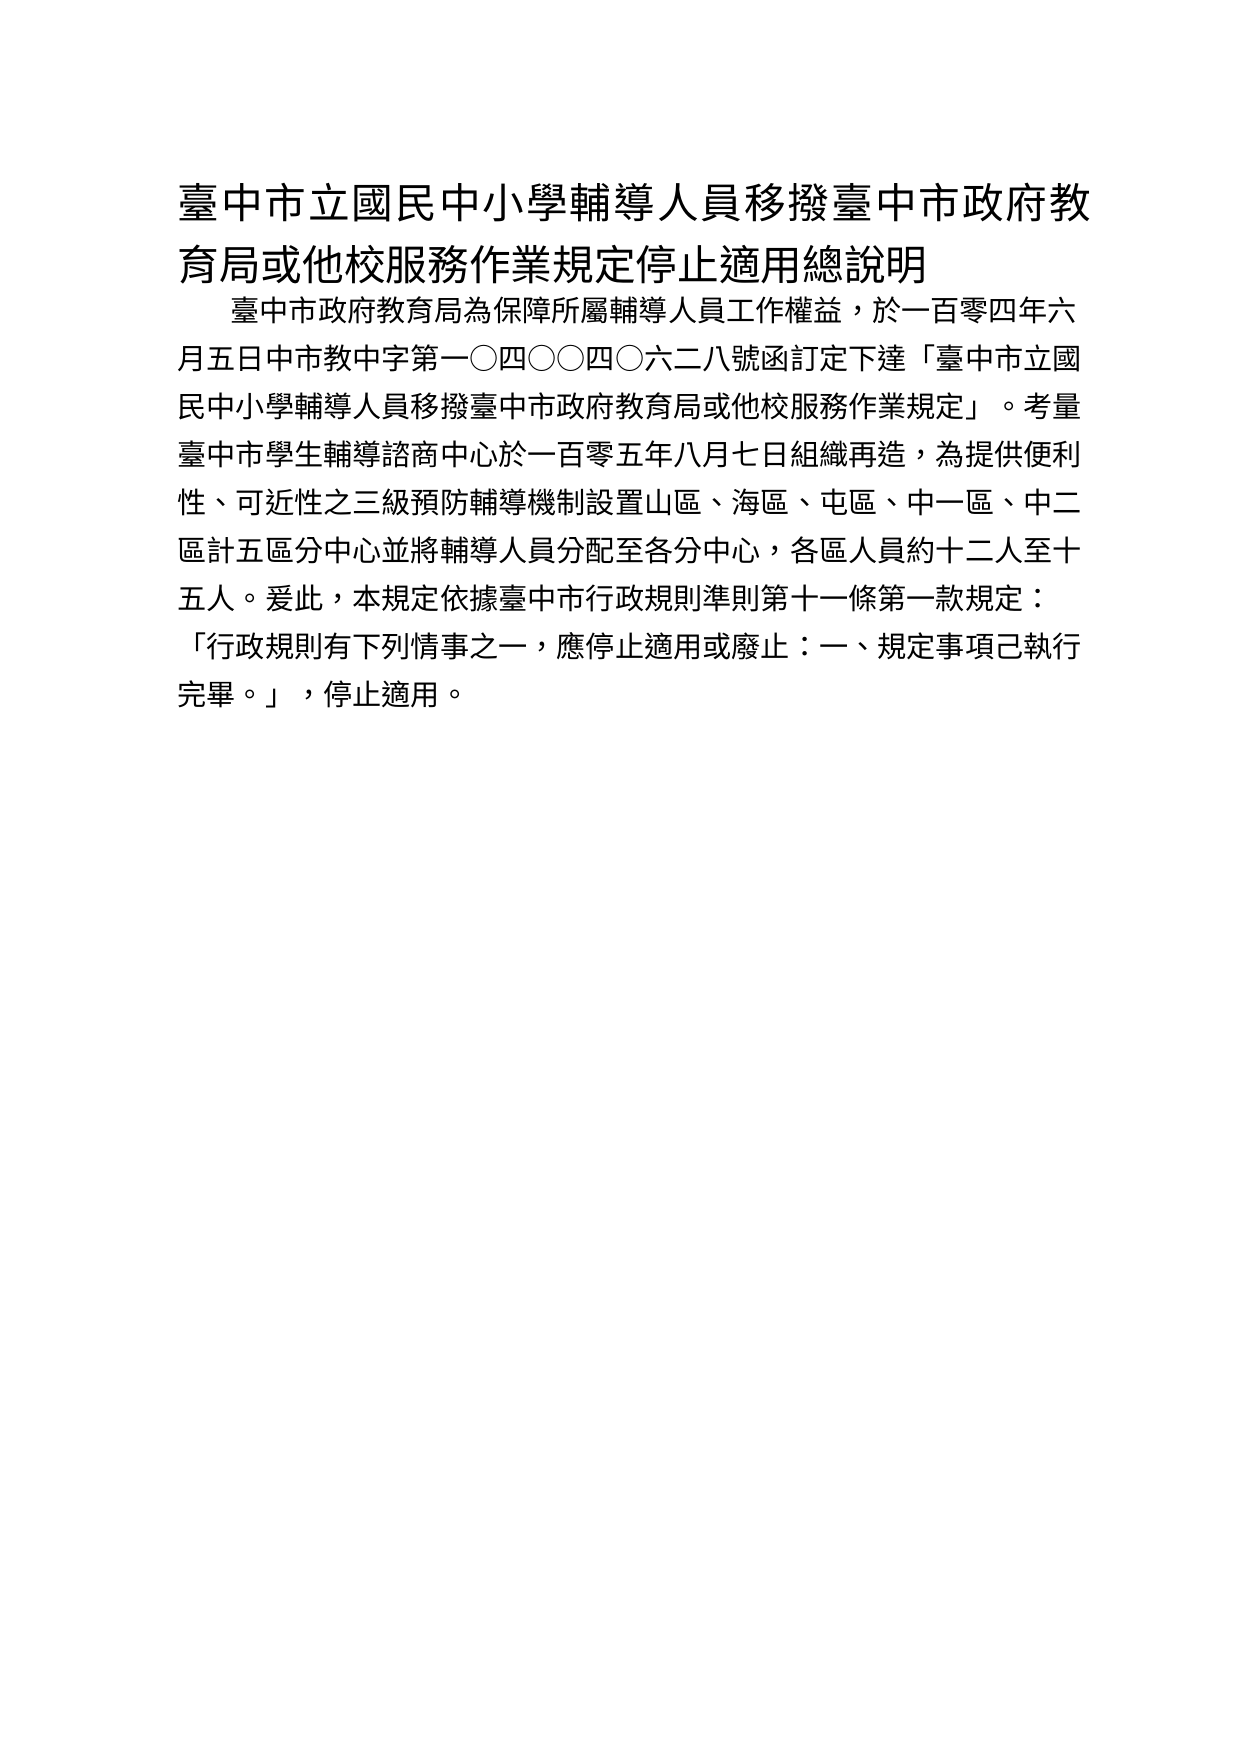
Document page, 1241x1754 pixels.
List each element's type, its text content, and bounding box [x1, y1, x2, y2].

text 臺中市政府教育局為保障所屬輔導人員工作權益，於一百零四年六月五日中市教中字第一○四○○四○六二八號函訂定下達「臺中市立國民中小學輔導人員移撥臺中市政府教育局或他校服務作業規定」。考量臺中市學生輔導諮商中心於一百零五年八月七日組織再造，為提供便利性、可近性之三級預防輔導機制設置山區、海區、屯區、中一區、中二區計五區分中心並將輔導人員分配至各分中心，各區人員約十二人至十五人。爰此，本規定依據臺中市行政規則準則第十一條第一款規定：「行政規則有下列情事之一，應停止適用或廢止：一、規定事項己執行完畢。」，停止適用。 [177, 283, 1092, 714]
text 臺中市立國民中小學輔導人員移撥臺中市政府教育局或他校服務作業規定停止適用總說明 [177, 158, 1092, 283]
